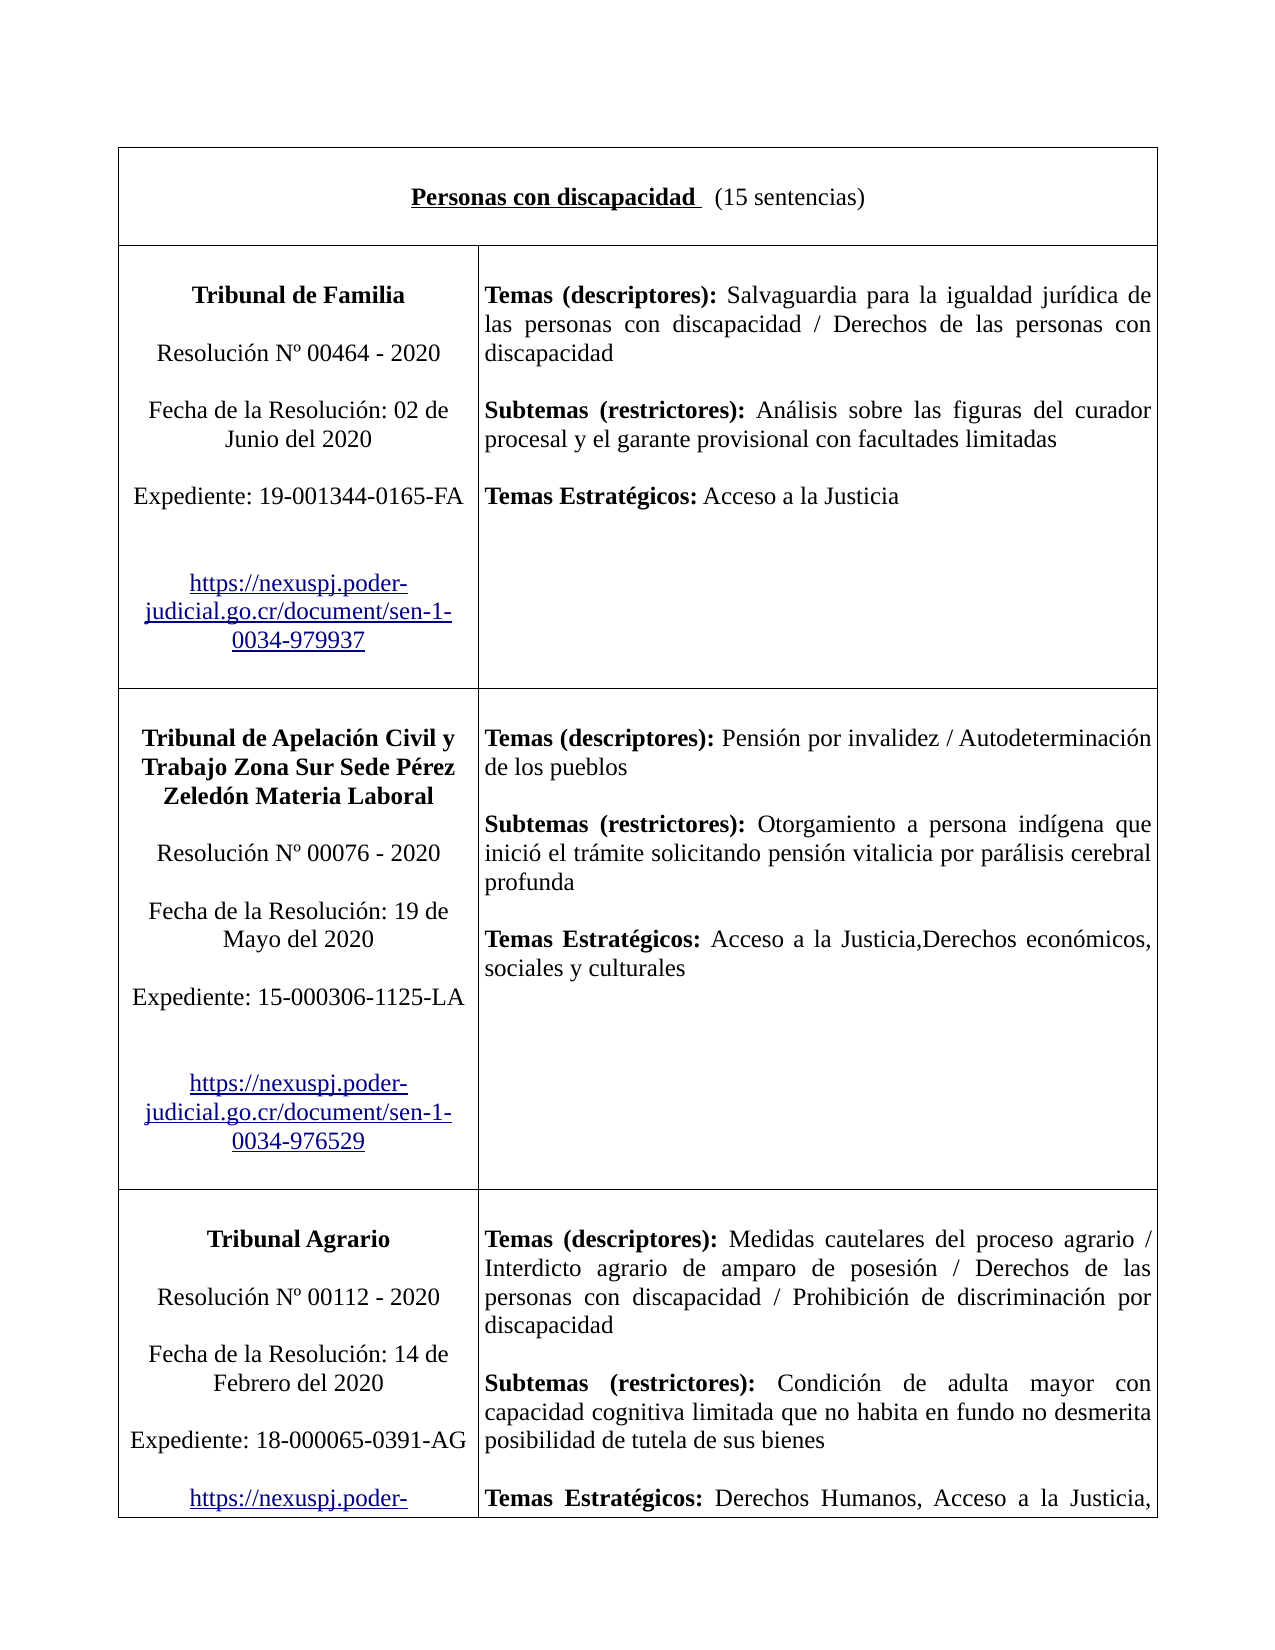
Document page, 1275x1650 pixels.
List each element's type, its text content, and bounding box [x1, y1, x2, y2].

table_header Personas con discapacidad (15 sentencias) [119, 148, 1157, 245]
table_cell Temas (descriptores): Salvaguardia para la igualdad jurídica de las personas con discapacidad / Derechos de las personas con discapacidad Subtemas (restrictores): Análisis sobre las figuras del curador procesal y el garante provisional con facultades limitadas Temas Estratégicos: Acceso a la Justicia [479, 246, 1157, 688]
table_cell Temas (descriptores): Pensión por invalidez / Autodeterminación de los pueblos Subtemas (restrictores): Otorgamiento a persona indígena que inició el trámite solicitando pensión vitalicia por parálisis cerebral profunda Temas Estratégicos: Acceso a la Justicia,Derechos económicos, sociales y culturales [479, 689, 1157, 1189]
table_cell Temas (descriptores): Medidas cautelares del proceso agrario / Interdicto agrario de amparo de posesión / Derechos de las personas con discapacidad / Prohibición de discriminación por discapacidad Subtemas (restrictores): Condición de adulta mayor con capacidad cognitiva limitada que no habita en fundo no desmerita posibilidad de tutela de sus bienes Temas Estratégicos: Derechos Humanos, Acceso a la Justicia, [479, 1190, 1157, 1517]
table_cell Tribunal Agrario Resolución Nº 00112 - 2020 Fecha de la Resolución: 14 de Febrero del 2020 Expediente: 18-000065-0391-AG https://nexuspj.poder- [119, 1190, 478, 1517]
table_cell Tribunal de Familia Resolución Nº 00464 - 2020 Fecha de la Resolución: 02 de Junio del 2020 Expediente: 19-001344-0165-FA https://nexuspj.poder-judicial.go.cr/document/sen-1-0034-979937 [119, 246, 478, 688]
table_cell Tribunal de Apelación Civil y Trabajo Zona Sur Sede Pérez Zeledón Materia Laboral Resolución Nº 00076 - 2020 Fecha de la Resolución: 19 de Mayo del 2020 Expediente: 15-000306-1125-LA https://nexuspj.poder-judicial.go.cr/document/sen-1-0034-976529 [119, 689, 478, 1189]
